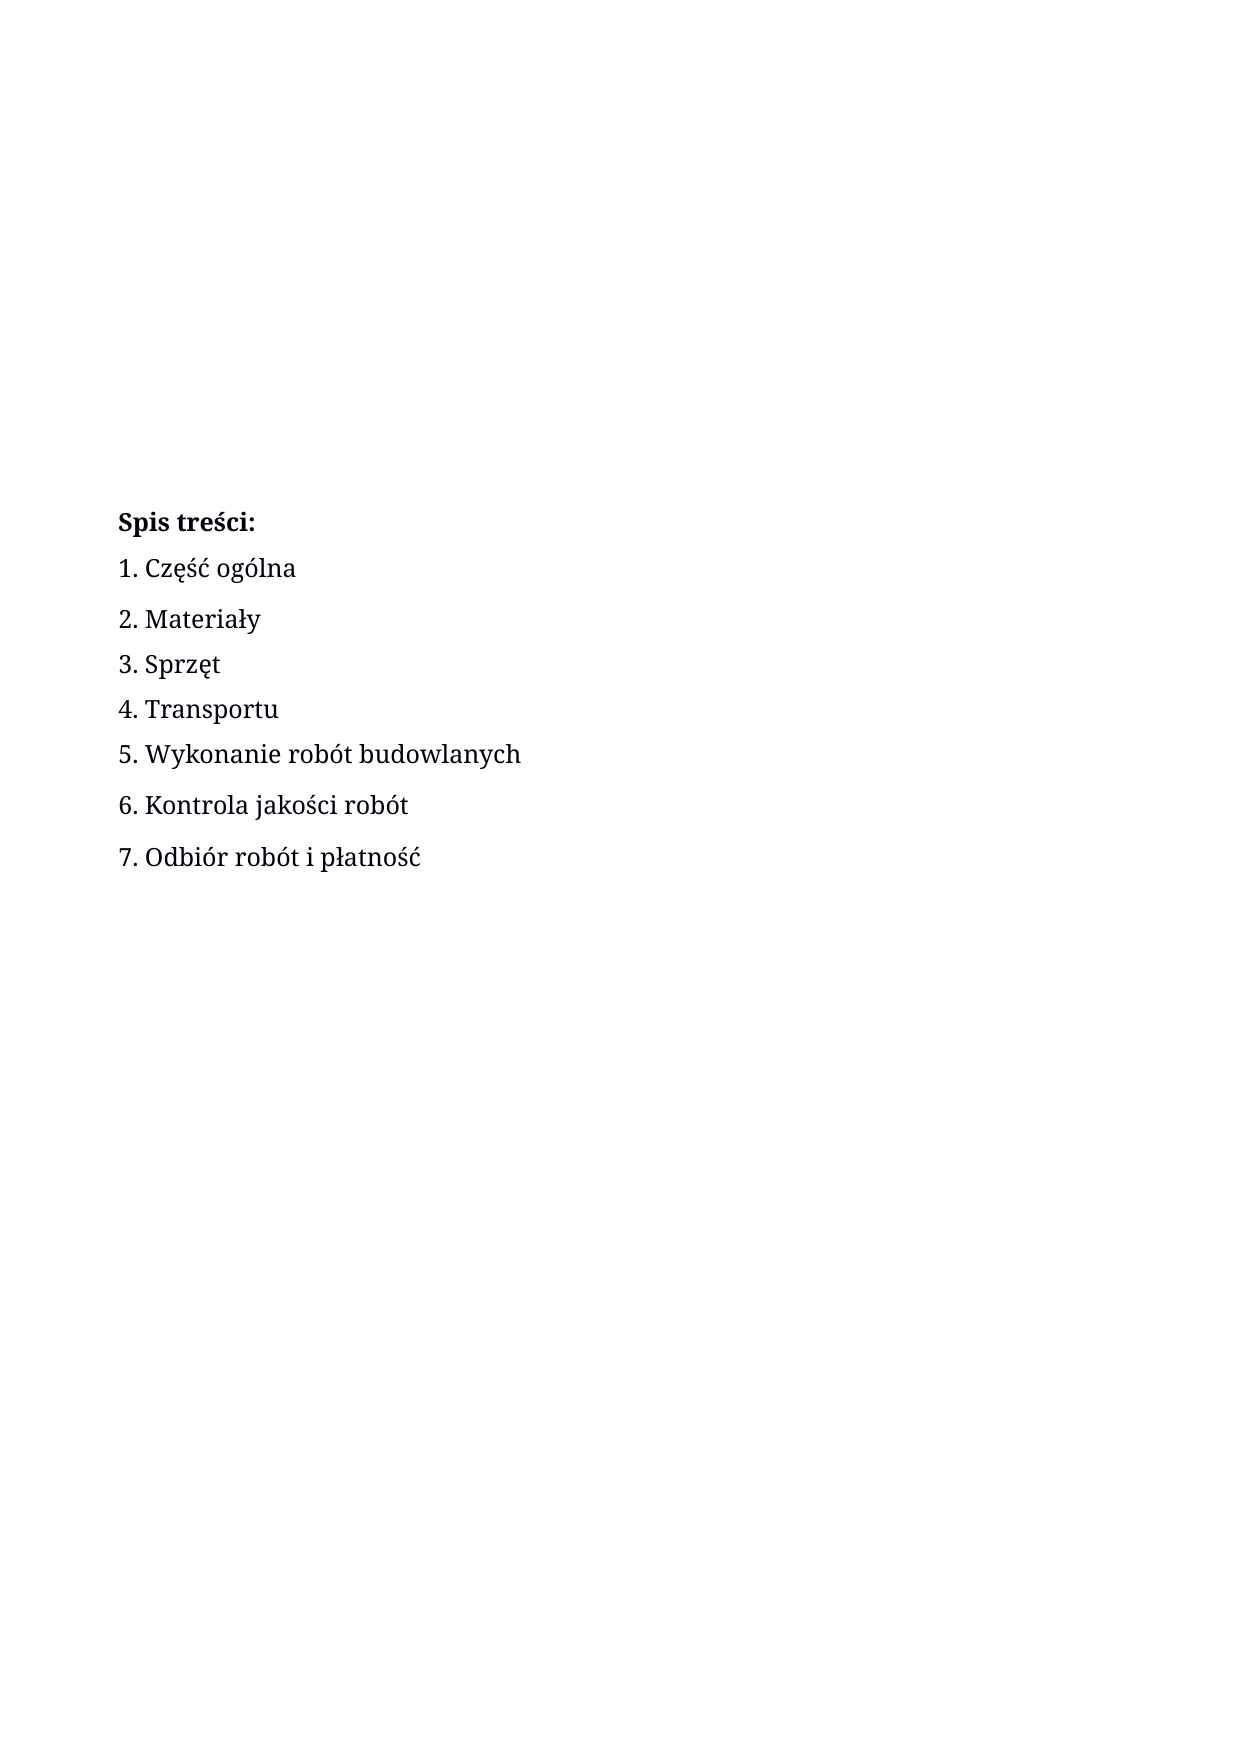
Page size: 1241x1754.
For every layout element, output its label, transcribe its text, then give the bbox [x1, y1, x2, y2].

text 6. Kontrola jakości robót [118, 788, 1122, 822]
text Spis treści: [118, 504, 1122, 538]
text 4. Transportu [118, 692, 1122, 726]
text 1. Część ogólna [118, 550, 1122, 584]
text 3. Sprzęt [118, 646, 1122, 681]
text 7. Odbiór robót i płatność [118, 839, 1122, 874]
text 5. Wykonanie robót budowlanych [118, 737, 1122, 771]
text 2. Materiały [118, 601, 1122, 635]
